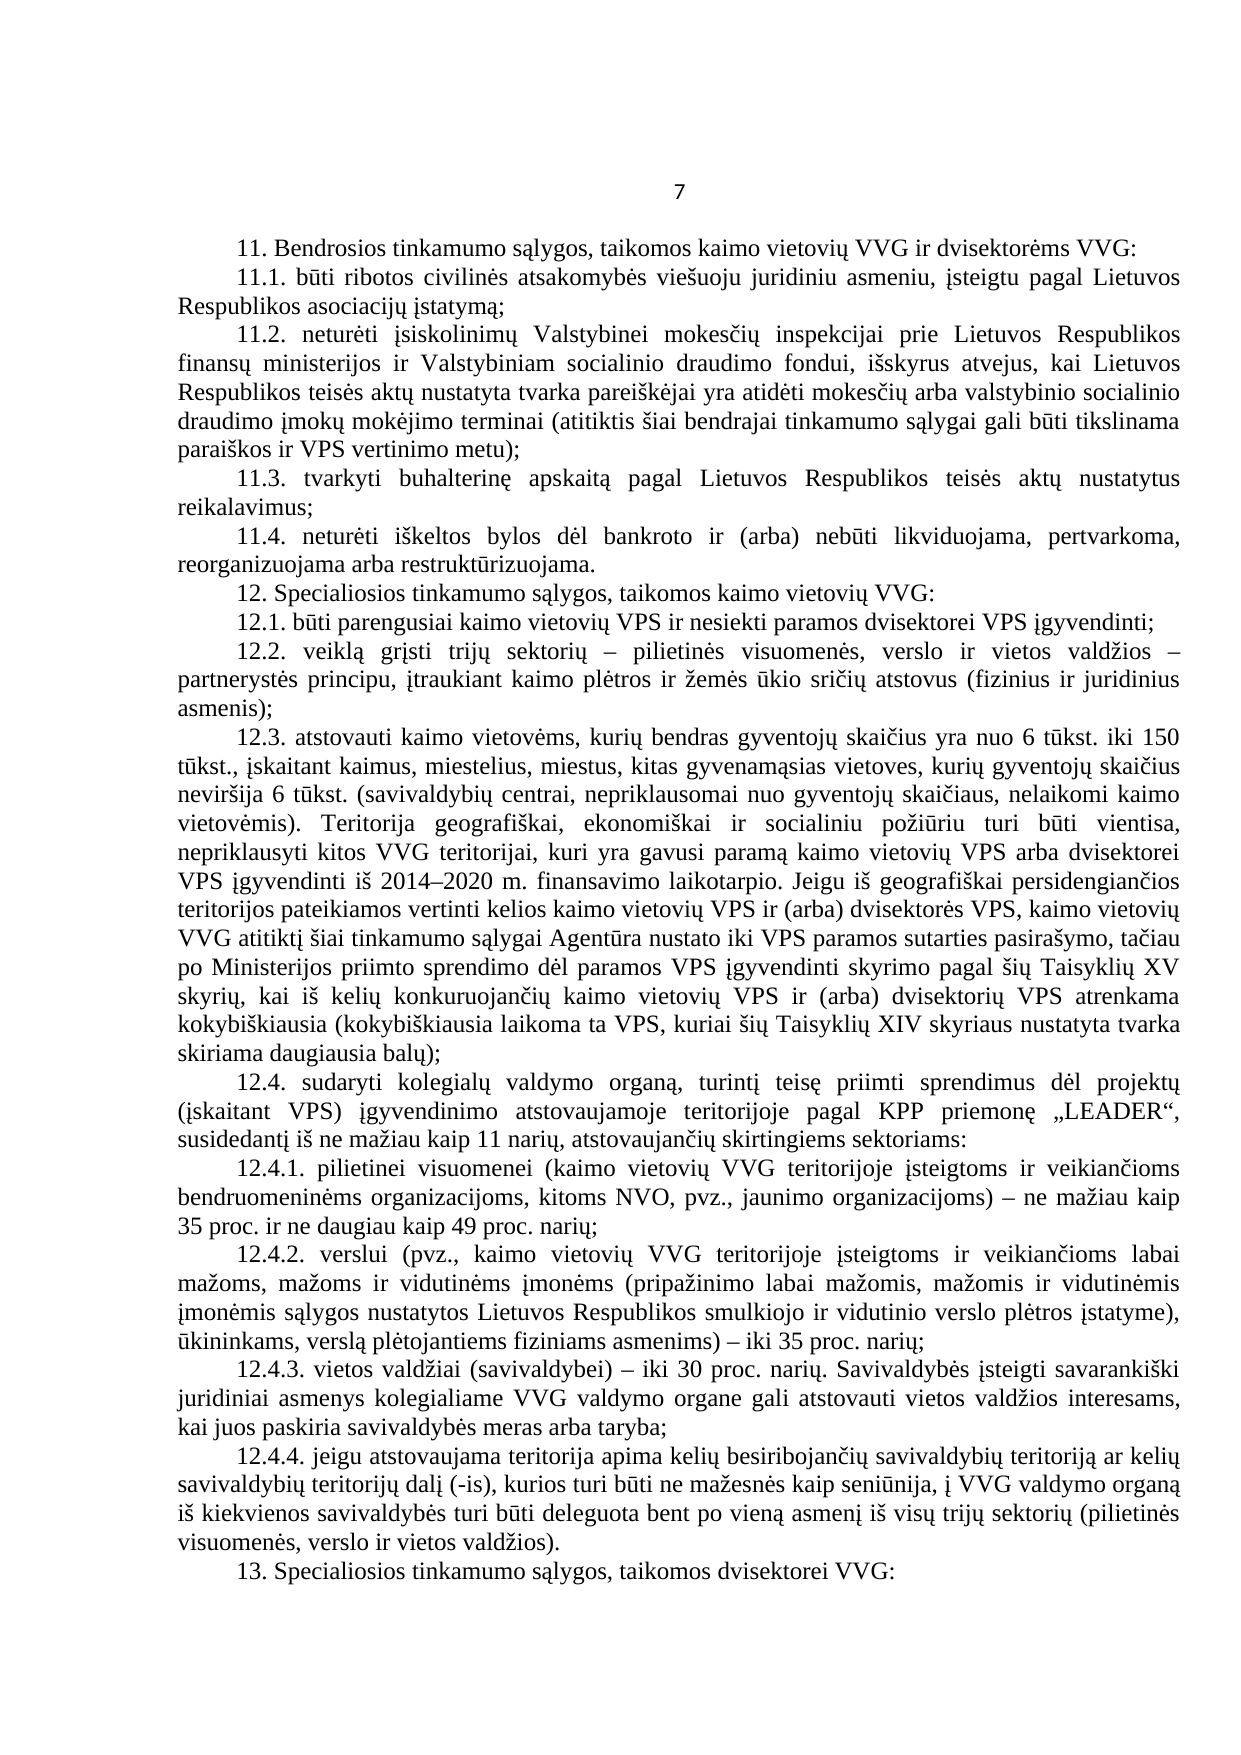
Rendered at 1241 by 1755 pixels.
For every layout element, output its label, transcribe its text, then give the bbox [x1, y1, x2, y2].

text 11.2. neturėti įsiskolinimų Valstybinei mokesčių inspekcijai prie Lietuvos Respublikos finansų ministerijos ir Valstybiniam socialinio draudimo fondui, išskyrus atvejus, kai Lietuvos Respublikos teisės aktų nustatyta tvarka pareiškėjai yra atidėti mokesčių arba valstybinio socialinio draudimo įmokų mokėjimo terminai (atitiktis šiai bendrajai tinkamumo sąlygai gali būti tikslinama paraiškos ir VPS vertinimo metu); [177, 319, 1181, 463]
text 13. Specialiosios tinkamumo sąlygos, taikomos dvisektorei VVG: [177, 1556, 1181, 1584]
text 12.4.4. jeigu atstovaujama teritorija apima kelių besiribojančių savivaldybių teritoriją ar kelių savivaldybių teritorijų dalį (-is), kurios turi būti ne mažesnės kaip seniūnija, į VVG valdymo organą iš kiekvienos savivaldybės turi būti deleguota bent po vieną asmenį iš visų trijų sektorių (pilietinės visuomenės, verslo ir vietos valdžios). [177, 1441, 1181, 1556]
text 12.3. atstovauti kaimo vietovėms, kurių bendras gyventojų skaičius yra nuo 6 tūkst. iki 150 tūkst., įskaitant kaimus, miestelius, miestus, kitas gyvenamąsias vietoves, kurių gyventojų skaičius neviršija 6 tūkst. (savivaldybių centrai, nepriklausomai nuo gyventojų skaičiaus, nelaikomi kaimo vietovėmis). Teritorija geografiškai, ekonomiškai ir socialiniu požiūriu turi būti vientisa, nepriklausyti kitos VVG teritorijai, kuri yra gavusi paramą kaimo vietovių VPS arba dvisektorei VPS įgyvendinti iš 2014–2020 m. finansavimo laikotarpio. Jeigu iš geografiškai persidengiančios teritorijos pateikiamos vertinti kelios kaimo vietovių VPS ir (arba) dvisektorės VPS, kaimo vietovių VVG atitiktį šiai tinkamumo sąlygai Agentūra nustato iki VPS paramos sutarties pasirašymo, tačiau po Ministerijos priimto sprendimo dėl paramos VPS įgyvendinti skyrimo pagal šių Taisyklių XV skyrių, kai iš kelių konkuruojančių kaimo vietovių VPS ir (arba) dvisektorių VPS atrenkama kokybiškiausia (kokybiškiausia laikoma ta VPS, kuriai šių Taisyklių XIV skyriaus nustatyta tvarka skiriama daugiausia balų); [177, 722, 1181, 1067]
text 12.1. būti parengusiai kaimo vietovių VPS ir nesiekti paramos dvisektorei VPS įgyvendinti; [177, 607, 1181, 636]
text 12. Specialiosios tinkamumo sąlygos, taikomos kaimo vietovių VVG: [177, 578, 1181, 607]
text 11. Bendrosios tinkamumo sąlygos, taikomos kaimo vietovių VVG ir dvisektorėms VVG: [177, 233, 1181, 262]
text 11.4. neturėti iškeltos bylos dėl bankroto ir (arba) nebūti likviduojama, pertvarkoma, reorganizuojama arba restruktūrizuojama. [177, 521, 1181, 578]
text 12.4.1. pilietinei visuomenei (kaimo vietovių VVG teritorijoje įsteigtoms ir veikiančioms bendruomeninėms organizacijoms, kitoms NVO, pvz., jaunimo organizacijoms) – ne mažiau kaip 35 proc. ir ne daugiau kaip 49 proc. narių; [177, 1153, 1181, 1239]
text 12.4.2. verslui (pvz., kaimo vietovių VVG teritorijoje įsteigtoms ir veikiančioms labai mažoms, mažoms ir vidutinėms įmonėms (pripažinimo labai mažomis, mažomis ir vidutinėmis įmonėmis sąlygos nustatytos Lietuvos Respublikos smulkiojo ir vidutinio verslo plėtros įstatyme), ūkininkams, verslą plėtojantiems fiziniams asmenims) – iki 35 proc. narių; [177, 1239, 1181, 1354]
text 12.2. veiklą grįsti trijų sektorių – pilietinės visuomenės, verslo ir vietos valdžios – partnerystės principu, įtraukiant kaimo plėtros ir žemės ūkio sričių atstovus (fizinius ir juridinius asmenis); [177, 636, 1181, 722]
text 12.4. sudaryti kolegialų valdymo organą, turintį teisę priimti sprendimus dėl projektų (įskaitant VPS) įgyvendinimo atstovaujamoje teritorijoje pagal KPP priemonę „LEADER“, susidedantį iš ne mažiau kaip 11 narių, atstovaujančių skirtingiems sektoriams: [177, 1067, 1181, 1153]
text 11.3. tvarkyti buhalterinę apskaitą pagal Lietuvos Respublikos teisės aktų nustatytus reikalavimus; [177, 463, 1181, 521]
text 11.1. būti ribotos civilinės atsakomybės viešuoju juridiniu asmeniu, įsteigtu pagal Lietuvos Respublikos asociacijų įstatymą; [177, 262, 1181, 319]
text 12.4.3. vietos valdžiai (savivaldybei) – iki 30 proc. narių. Savivaldybės įsteigti savarankiški juridiniai asmenys kolegialiame VVG valdymo organe gali atstovauti vietos valdžios interesams, kai juos paskiria savivaldybės meras arba taryba; [177, 1354, 1181, 1441]
